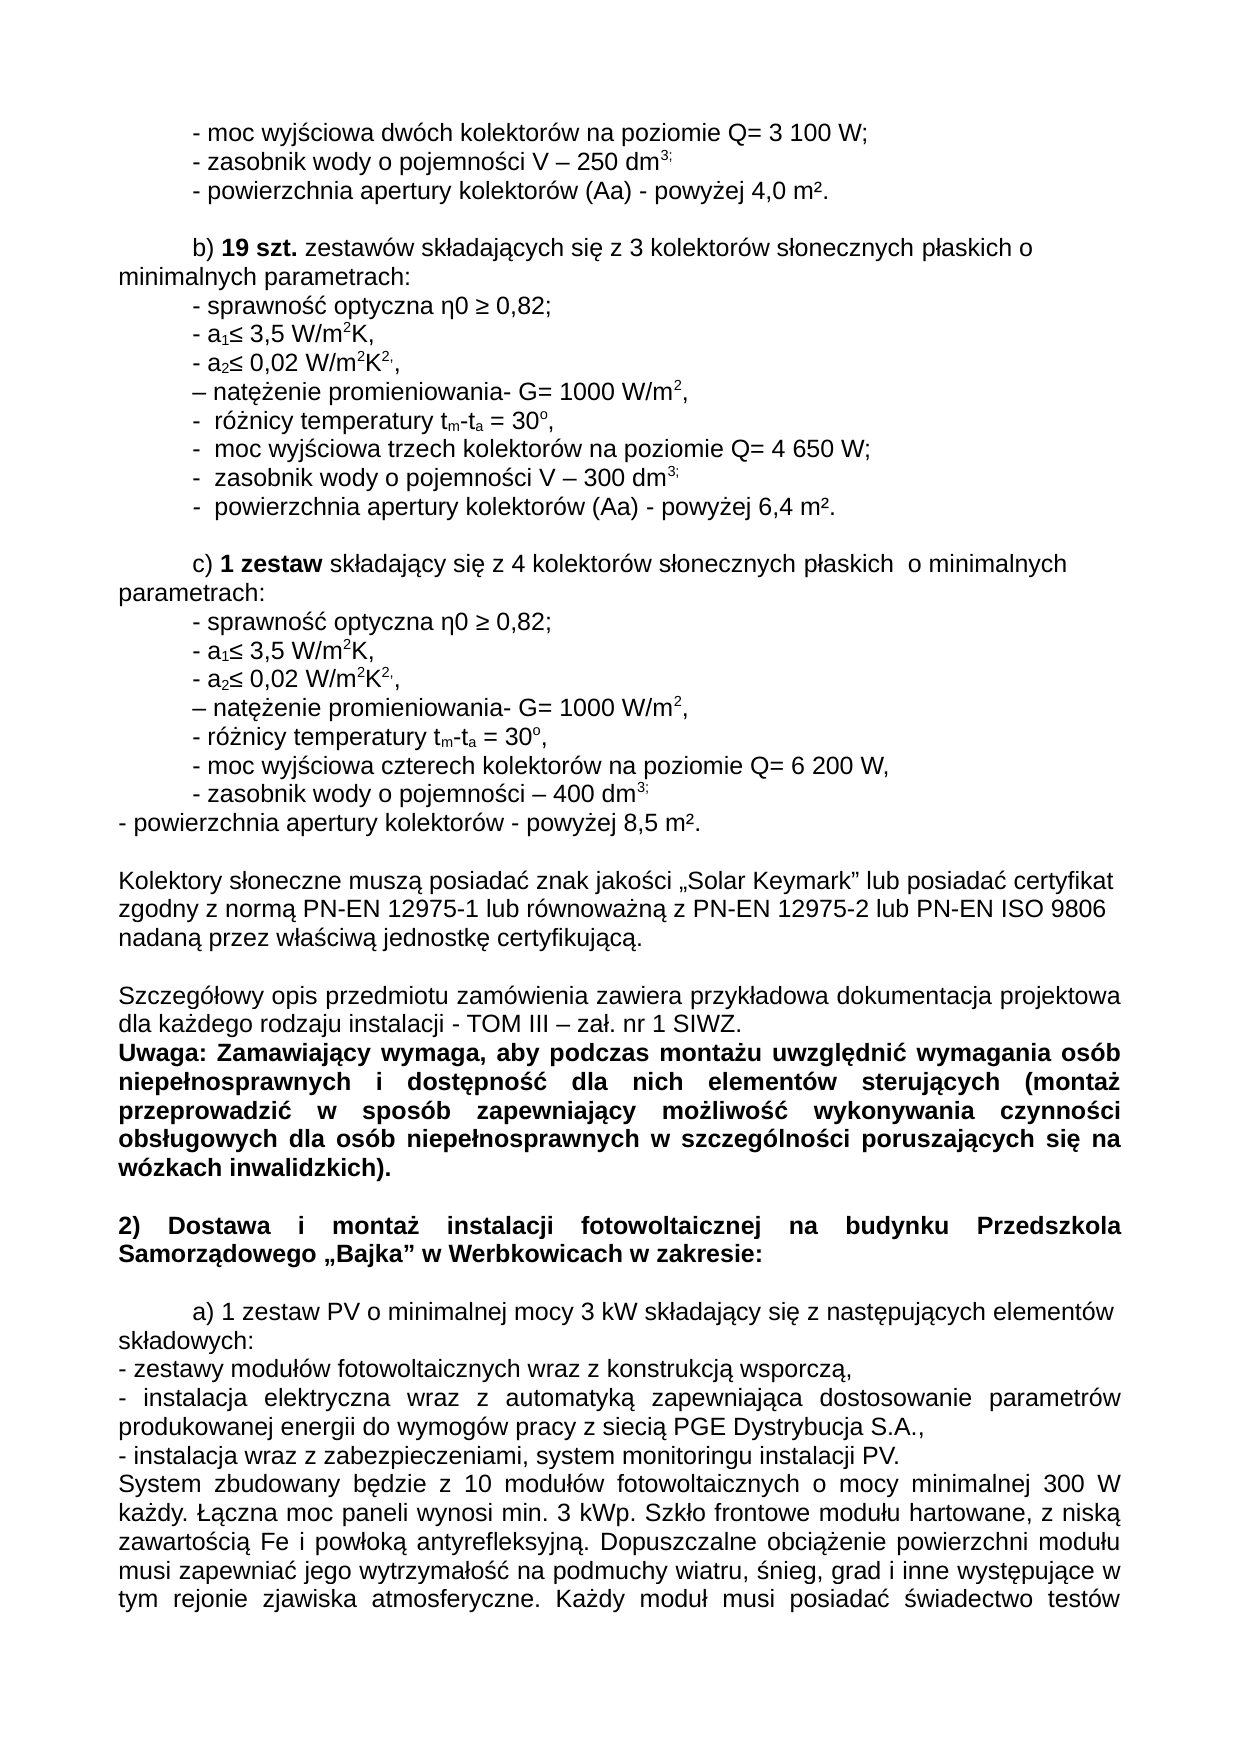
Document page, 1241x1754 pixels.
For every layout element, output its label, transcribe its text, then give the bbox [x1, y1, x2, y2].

text - moc wyjściowa dwóch kolektorów na poziomie Q= 3 100 W; [118, 118, 1122, 147]
text - różnicy temperatury tm-ta = 30o, [118, 722, 1122, 751]
text - instalacja elektryczna wraz z automatyką zapewniająca dostosowanie parametrów produkowanej energii do wymogów pracy z siecią PGE Dystrybucja S.A., [118, 1383, 1122, 1441]
text - moc wyjściowa trzech kolektorów na poziomie Q= 4 650 W; [118, 434, 1122, 463]
text - powierzchnia apertury kolektorów - powyżej 8,5 m². [118, 808, 1122, 837]
text System zbudowany będzie z 10 modułów fotowoltaicznych o mocy minimalnej 300 W każdy. Łączna moc paneli wynosi min. 3 kWp. Szkło frontowe modułu hartowane, z niską zawartością Fe i powłoką antyrefleksyjną. Dopuszczalne obciążenie powierzchni modułu musi zapewniać jego wytrzymałość na podmuchy wiatru, śnieg, grad i inne występujące w tym rejonie zjawiska atmosferyczne. Każdy moduł musi posiadać świadectwo testów [118, 1469, 1122, 1613]
text - moc wyjściowa czterech kolektorów na poziomie Q= 6 200 W, [118, 751, 1122, 779]
text - zasobnik wody o pojemności V – 300 dm3; [118, 463, 1122, 492]
text - instalacja wraz z zabezpieczeniami, system monitoringu instalacji PV. [118, 1441, 1122, 1469]
text Szczegółowy opis przedmiotu zamówienia zawiera przykładowa dokumentacja projektowa dla każdego rodzaju instalacji - TOM III – zał. nr 1 SIWZ. [118, 981, 1122, 1038]
text b) 19 szt. zestawów składających się z 3 kolektorów słonecznych płaskich o minimalnych parametrach: [118, 233, 1122, 291]
text - a1≤ 3,5 W/m2K, [118, 636, 1122, 664]
text Uwaga: Zamawiający wymaga, aby podczas montażu uwzględnić wymagania osób niepełnosprawnych i dostępność dla nich elementów sterujących (montaż przeprowadzić w sposób zapewniający możliwość wykonywania czynności obsługowych dla osób niepełnosprawnych w szczególności poruszających się na wózkach inwalidzkich). [118, 1038, 1122, 1182]
text 2) Dostawa i montaż instalacji fotowoltaicznej na budynku Przedszkola Samorządowego „Bajka” w Werbkowicach w zakresie: [118, 1211, 1122, 1268]
text - sprawność optyczna η0 ≥ 0,82; [118, 291, 1122, 319]
text - a2≤ 0,02 W/m2K2,, [118, 664, 1122, 693]
text – natężenie promieniowania- G= 1000 W/m2, [118, 693, 1122, 722]
text - powierzchnia apertury kolektorów (Aa) - powyżej 6,4 m². [118, 492, 1122, 521]
text a) 1 zestaw PV o minimalnej mocy 3 kW składający się z następujących elementów [118, 1297, 1122, 1326]
text c) 1 zestaw składający się z 4 kolektorów słonecznych płaskich o minimalnych parametrach: [118, 549, 1122, 607]
text – natężenie promieniowania- G= 1000 W/m2, [118, 377, 1122, 406]
text składowych: [118, 1326, 1122, 1354]
text - różnicy temperatury tm-ta = 30o, [118, 406, 1122, 434]
text - sprawność optyczna η0 ≥ 0,82; [118, 607, 1122, 636]
text - zasobnik wody o pojemności V – 250 dm3; [118, 147, 1122, 176]
text - a2≤ 0,02 W/m2K2,, [118, 348, 1122, 377]
text - powierzchnia apertury kolektorów (Aa) - powyżej 4,0 m². [118, 176, 1122, 204]
text Kolektory słoneczne muszą posiadać znak jakości „Solar Keymark” lub posiadać certyfikat zgodny z normą PN-EN 12975-1 lub równoważną z PN-EN 12975-2 lub PN-EN ISO 9806 nadaną przez właściwą jednostkę certyfikującą. [118, 866, 1122, 952]
text - a1≤ 3,5 W/m2K, [118, 319, 1122, 348]
text - zasobnik wody o pojemności – 400 dm3; [118, 779, 1122, 808]
text - zestawy modułów fotowoltaicznych wraz z konstrukcją wsporczą, [118, 1354, 1122, 1383]
